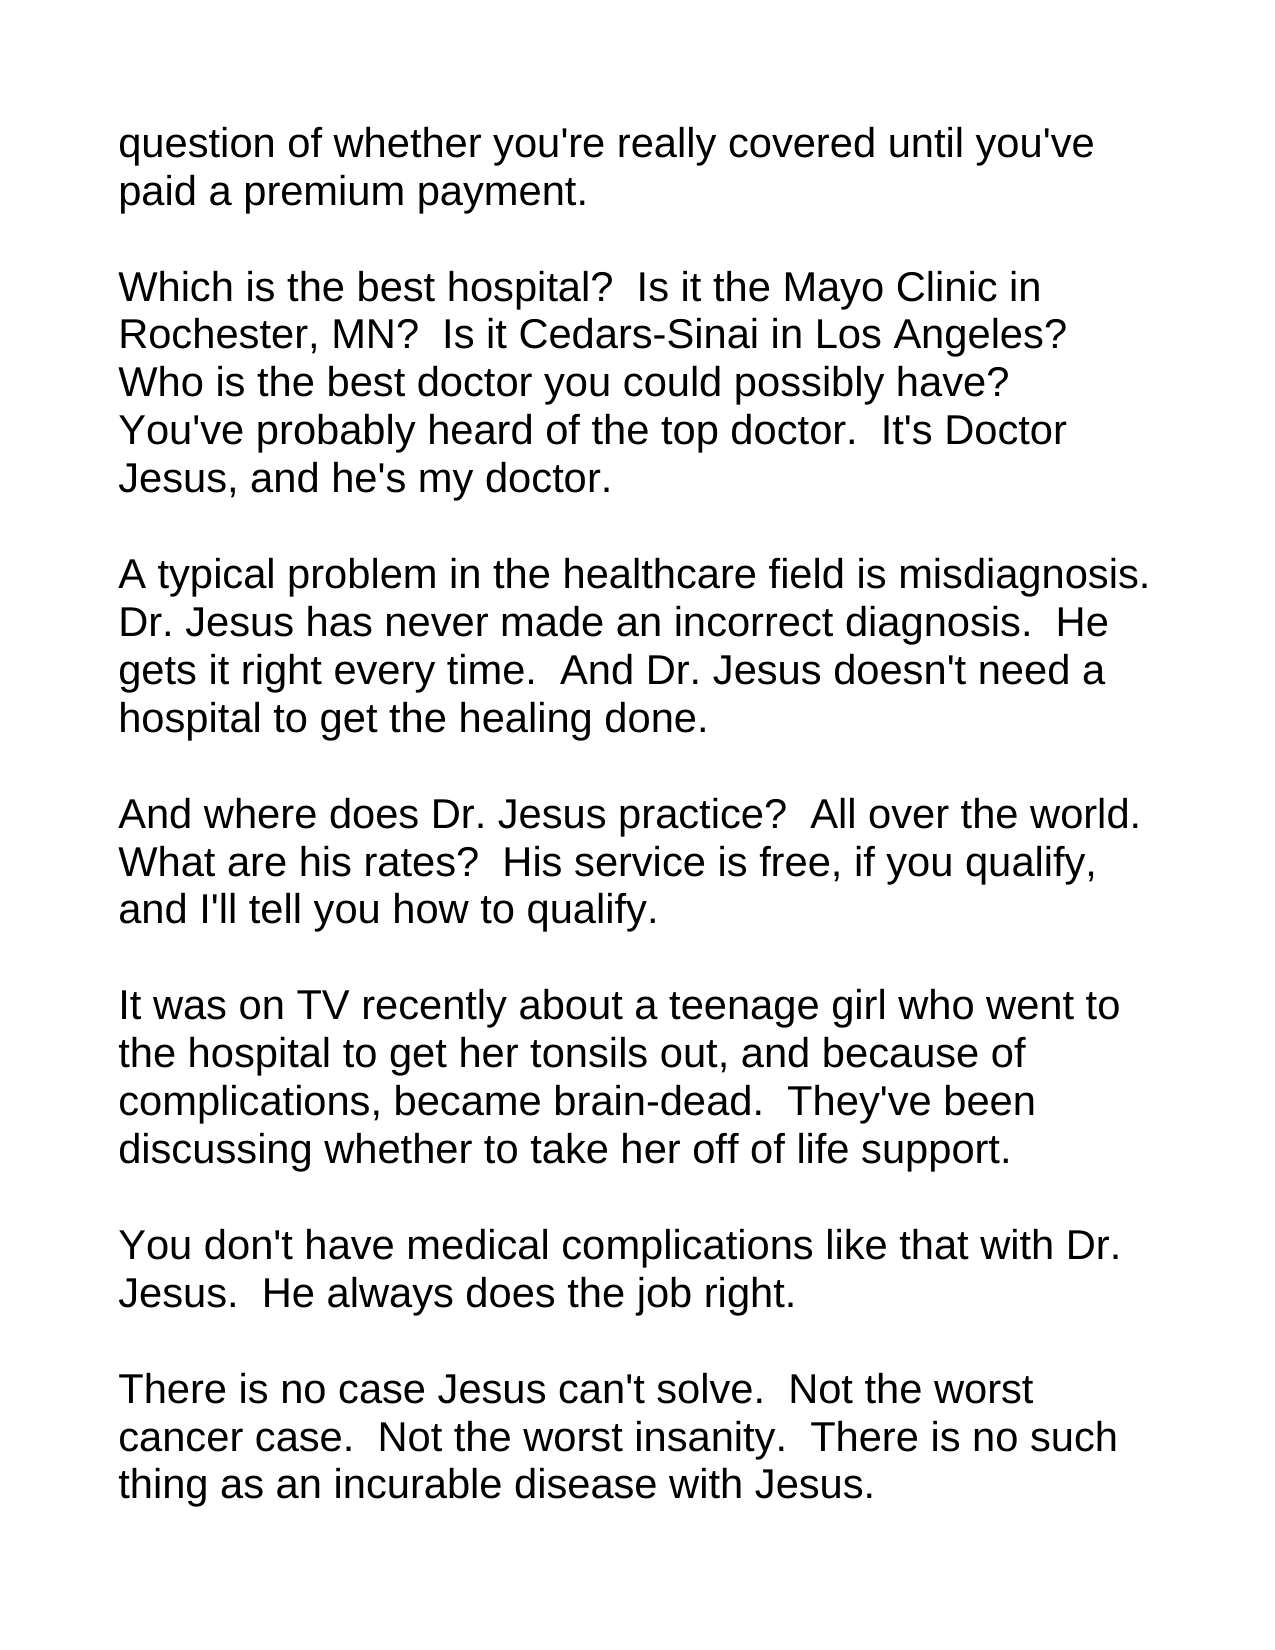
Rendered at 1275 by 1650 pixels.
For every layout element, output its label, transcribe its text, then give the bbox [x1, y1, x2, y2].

text And where does Dr. Jesus practice? All over the world. What are his rates? His service is free, if you qualify, and I'll tell you how to qualify. [118, 789, 1157, 933]
text There is no case Jesus can't solve. Not the worst cancer case. Not the worst insanity. There is no such thing as an incurable disease with Jesus. [118, 1364, 1157, 1508]
text You don't have medical complications like that with Dr. Jesus. He always does the job right. [118, 1220, 1157, 1316]
text Which is the best hospital? Is it the Mayo Clinic in Rochester, MN? Is it Cedars-Sinai in Los Angeles? Who is the best doctor you could possibly have? You've probably heard of the top doctor. It's Doctor Jesus, and he's my doctor. [118, 262, 1157, 501]
text A typical problem in the healthcare field is misdiagnosis. Dr. Jesus has never made an incorrect diagnosis. He gets it right every time. And Dr. Jesus doesn't need a hospital to get the healing done. [118, 549, 1157, 741]
text question of whether you're really covered until you've paid a premium payment. [118, 118, 1157, 214]
text It was on TV recently about a teenage girl who went to the hospital to get her tonsils out, and because of complications, became brain-dead. They've been discussing whether to take her off of life support. [118, 981, 1157, 1172]
